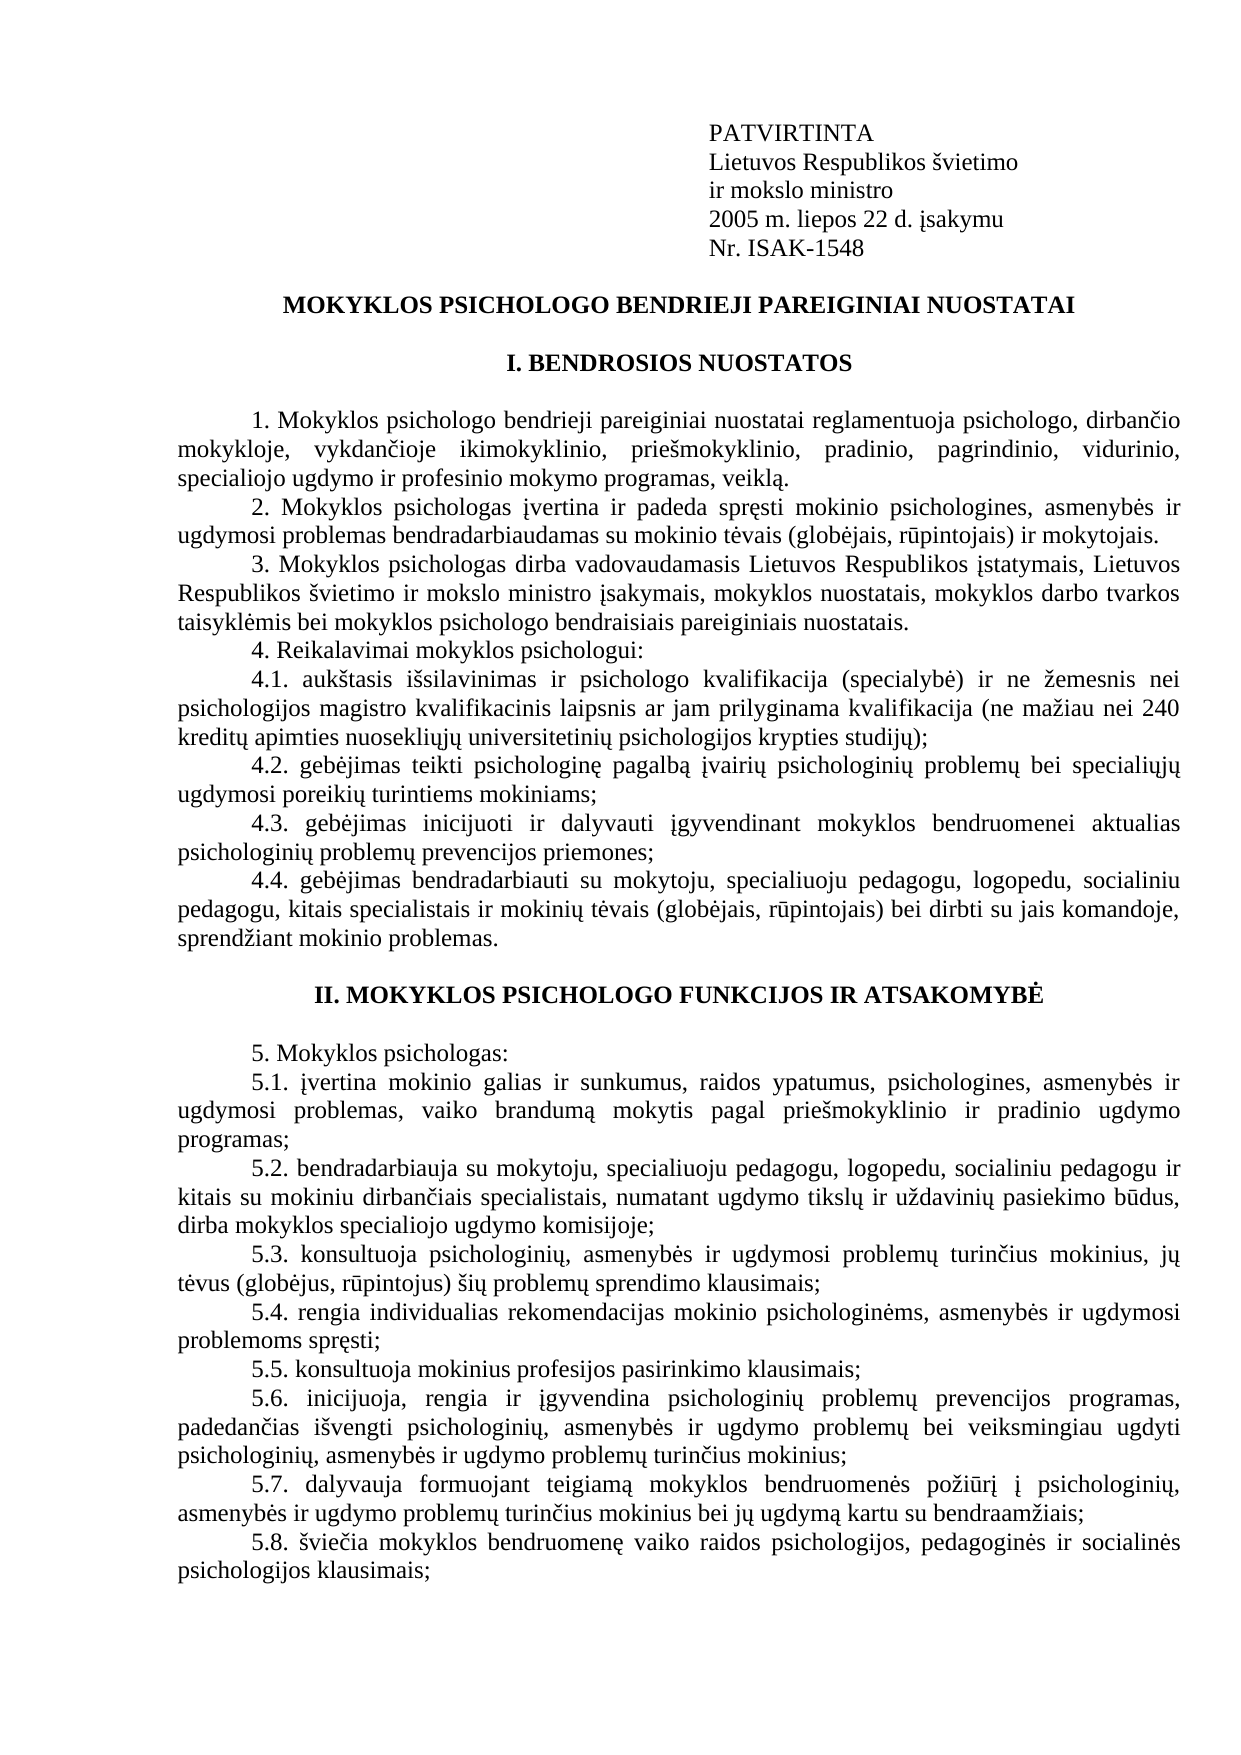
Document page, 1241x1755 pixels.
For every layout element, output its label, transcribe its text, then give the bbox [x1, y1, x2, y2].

text 5.7. dalyvauja formuojant teigiamą mokyklos bendruomenės požiūrį į psichologinių, asmenybės ir ugdymo problemų turinčius mokinius bei jų ugdymą kartu su bendraamžiais; [177, 1469, 1181, 1527]
text 5.2. bendradarbiauja su mokytoju, specialiuoju pedagogu, logopedu, socialiniu pedagogu ir kitais su mokiniu dirbančiais specialistais, numatant ugdymo tikslų ir uždavinių pasiekimo būdus, dirba mokyklos specialiojo ugdymo komisijoje; [177, 1153, 1181, 1239]
text MOKYKLOS PSICHOLOGO BENDRIEJI PAREIGINIAI NUOSTATAI [177, 291, 1181, 319]
text 4.1. aukštasis išsilavinimas ir psichologo kvalifikacija (specialybė) ir ne žemesnis nei psichologijos magistro kvalifikacinis laipsnis ar jam prilyginama kvalifikacija (ne mažiau nei 240 kreditų apimties nuosekliųjų universitetinių psichologijos krypties studijų); [177, 664, 1181, 751]
text Nr. ISAK-1548 [177, 233, 1181, 262]
text II. MOKYKLOS PSICHOLOGO FUNKCIJOS IR ATSAKOMYBĖ [177, 981, 1181, 1009]
text 5.3. konsultuoja psichologinių, asmenybės ir ugdymosi problemų turinčius mokinius, jų tėvus (globėjus, rūpintojus) šių problemų sprendimo klausimais; [177, 1239, 1181, 1297]
text 5.8. šviečia mokyklos bendruomenę vaiko raidos psichologijos, pedagoginės ir socialinės psichologijos klausimais; [177, 1527, 1181, 1584]
text 4.4. gebėjimas bendradarbiauti su mokytoju, specialiuoju pedagogu, logopedu, socialiniu pedagogu, kitais specialistais ir mokinių tėvais (globėjais, rūpintojais) bei dirbti su jais komandoje, sprendžiant mokinio problemas. [177, 866, 1181, 952]
text 1. Mokyklos psichologo bendrieji pareiginiai nuostatai reglamentuoja psichologo, dirbančio mokykloje, vykdančioje ikimokyklinio, priešmokyklinio, pradinio, pagrindinio, vidurinio, specialiojo ugdymo ir profesinio mokymo programas, veiklą. [177, 406, 1181, 492]
text 5.6. inicijuoja, rengia ir įgyvendina psichologinių problemų prevencijos programas, padedančias išvengti psichologinių, asmenybės ir ugdymo problemų bei veiksmingiau ugdyti psichologinių, asmenybės ir ugdymo problemų turinčius mokinius; [177, 1383, 1181, 1469]
text 2005 m. liepos 22 d. įsakymu [177, 204, 1181, 233]
text Lietuvos Respublikos švietimo [177, 147, 1181, 176]
text 5.4. rengia individualias rekomendacijas mokinio psichologinėms, asmenybės ir ugdymosi problemoms spręsti; [177, 1297, 1181, 1354]
text 5. Mokyklos psichologas: [177, 1038, 1181, 1067]
text 4.3. gebėjimas inicijuoti ir dalyvauti įgyvendinant mokyklos bendruomenei aktualias psichologinių problemų prevencijos priemones; [177, 808, 1181, 866]
text 5.5. konsultuoja mokinius profesijos pasirinkimo klausimais; [177, 1354, 1181, 1383]
text 4.2. gebėjimas teikti psichologinę pagalbą įvairių psichologinių problemų bei specialiųjų ugdymosi poreikių turintiems mokiniams; [177, 751, 1181, 808]
text 4. Reikalavimai mokyklos psichologui: [177, 636, 1181, 664]
text 2. Mokyklos psichologas įvertina ir padeda spręsti mokinio psichologines, asmenybės ir ugdymosi problemas bendradarbiaudamas su mokinio tėvais (globėjais, rūpintojais) ir mokytojais. [177, 492, 1181, 549]
text PATVIRTINTA [177, 118, 1181, 147]
text I. BENDROSIOS NUOSTATOS [177, 348, 1181, 377]
text 3. Mokyklos psichologas dirba vadovaudamasis Lietuvos Respublikos įstatymais, Lietuvos Respublikos švietimo ir mokslo ministro įsakymais, mokyklos nuostatais, mokyklos darbo tvarkos taisyklėmis bei mokyklos psichologo bendraisiais pareiginiais nuostatais. [177, 549, 1181, 636]
text ir mokslo ministro [177, 176, 1181, 204]
text 5.1. įvertina mokinio galias ir sunkumus, raidos ypatumus, psichologines, asmenybės ir ugdymosi problemas, vaiko brandumą mokytis pagal priešmokyklinio ir pradinio ugdymo programas; [177, 1067, 1181, 1153]
